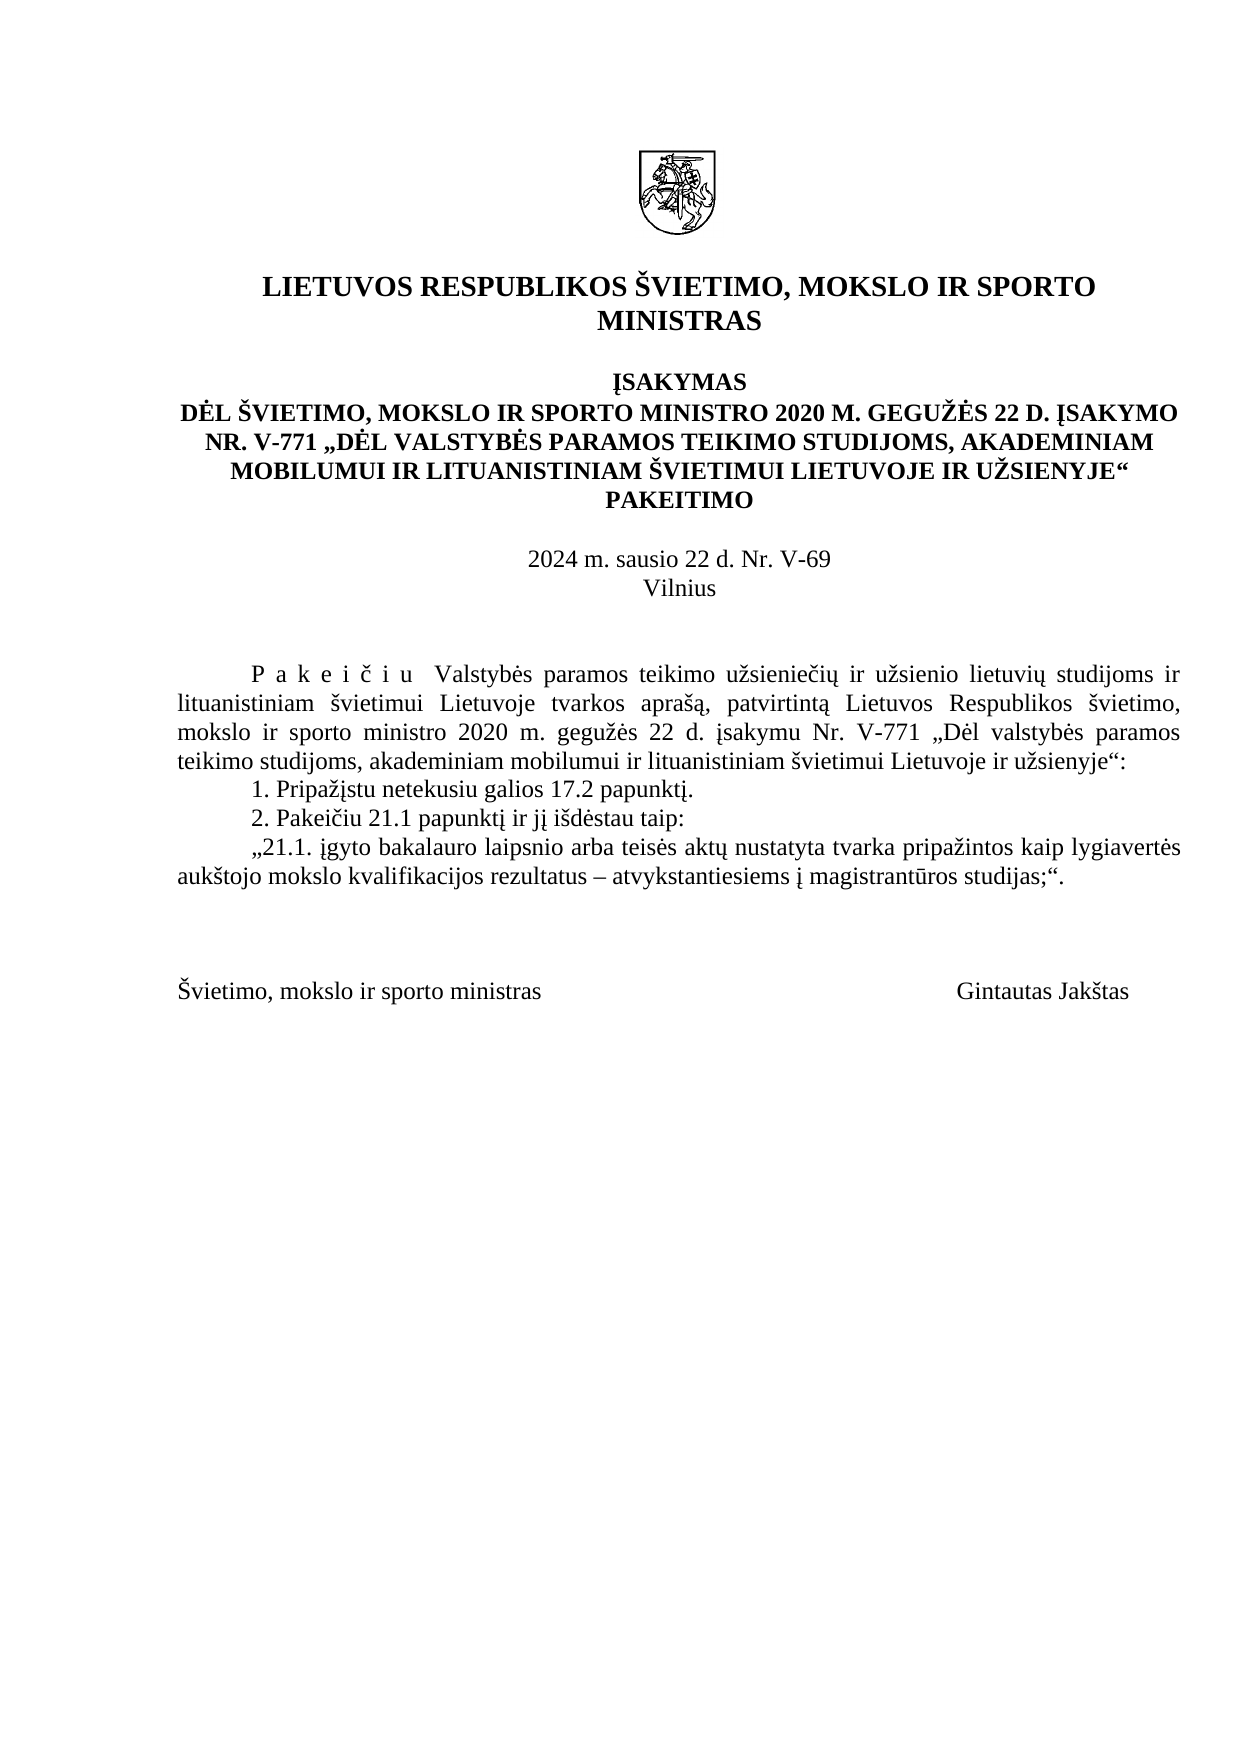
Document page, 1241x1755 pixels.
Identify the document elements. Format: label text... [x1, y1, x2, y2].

text ĮSAKYMAS [177, 367, 1182, 396]
text DĖL ŠVIETIMO, MOKSLO IR SPORTO MINISTRO 2020 M. GEGUŽĖS 22 D. ĮSAKYMO NR. V-771 „DĖL VALSTYBĖS PARAMOS TEIKIMO STUDIJOMS, AKADEMINIAM MOBILUMUI IR LITUANISTINIAM ŠVIETIMUI LIETUVOJE IR UŽSIENYJE“ PAKEITIMO [177, 398, 1182, 513]
text Vilnius [177, 573, 1182, 602]
text 2. Pakeičiu 21.1 papunktį ir jį išdėstau taip: [177, 803, 1182, 832]
text „21.1. įgyto bakalauro laipsnio arba teisės aktų nustatyta tvarka pripažintos kaip lygiavertės aukštojo mokslo kvalifikacijos rezultatus – atvykstantiesiems į magistrantūros studijas;“. [177, 832, 1182, 889]
text Švietimo, mokslo ir sporto ministras Gintautas Jakštas [177, 976, 1182, 1004]
text 1. Pripažįstu netekusiu galios 17.2 papunktį. [177, 774, 1182, 803]
text LIETUVOS RESPUBLIKOS ŠVIETIMO, MOKSLO IR SPORTO MINISTRAS [177, 269, 1182, 336]
text P a k e i č i u Valstybės paramos teikimo užsieniečių ir užsienio lietuvių studijoms ir lituanistiniam švietimui Lietuvoje tvarkos aprašą, patvirtintą Lietuvos Respublikos švietimo, mokslo ir sporto ministro 2020 m. gegužės 22 d. įsakymu Nr. V-771 „Dėl valstybės paramos teikimo studijoms, akademiniam mobilumui ir lituanistiniam švietimui Lietuvoje ir užsienyje“: [177, 659, 1182, 774]
text 2024 m. sausio 22 d. Nr. V-69 [177, 544, 1182, 573]
